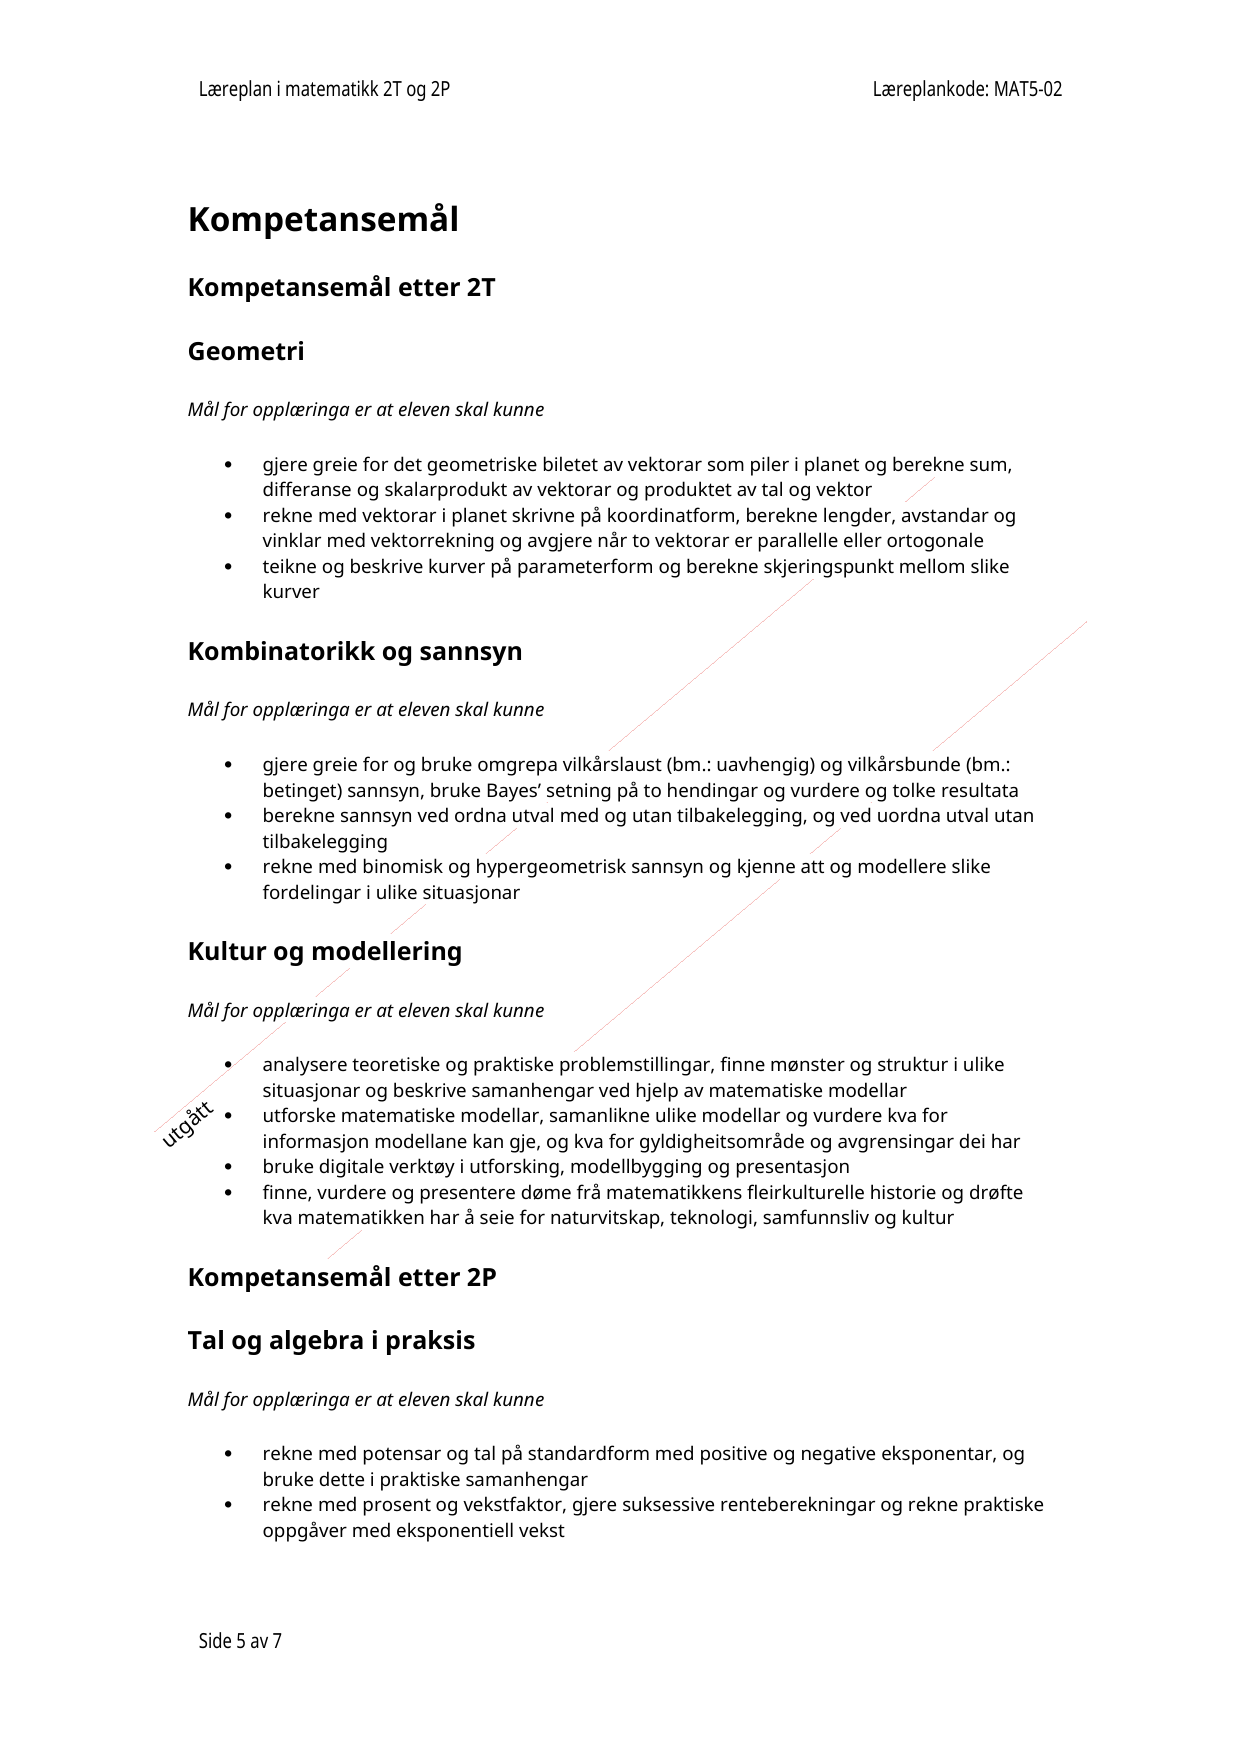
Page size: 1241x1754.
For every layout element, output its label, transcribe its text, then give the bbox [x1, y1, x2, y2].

subtitle Kompetansemål etter 2P [497, 1259, 1053, 1293]
subtitle Kultur og modellering [463, 934, 713, 968]
list gjere greie for det geometriske biletet av vektorar som piler i planet og berekne sum, differanse og skalarprodukt av vektorar og produktet av tal og vektor [907, 451, 1053, 502]
list teikne og beskrive kurver på parameterform og berekne skjeringspunkt mellom slike kurver [785, 553, 1053, 604]
list utforske matematiske modellar, samanlikne ulike modellar og vurdere kva for informasjon modellane kan gje, og kva for gyldigheitsområde og avgrensingar dei har [953, 1103, 1053, 1154]
list rekne med potensar og tal på standardform med positive og negative eksponentar, og bruke dette i praktiske samanhengar [588, 1441, 1053, 1492]
text Mål for opplæringa er at eleven skal kunne [969, 697, 1053, 722]
list rekne med binomisk og hypergeometrisk sannsyn og kjenne att og modellere slike fordelingar i ulike situasjonar [520, 879, 778, 904]
list berekne sannsyn ved ordna utval med og utan tilbakelegging, og ved uordna utval utan tilbakelegging [813, 802, 1053, 853]
subtitle [710, 633, 1053, 667]
text Mål for opplæringa er at eleven skal kunne [551, 1386, 1053, 1411]
subtitle Kompetansemål etter 2T [496, 270, 1053, 304]
subtitle Kombinatorikk og sannsyn [187, 633, 747, 667]
list berekne sannsyn ved ordna utval med og utan tilbakelegging, og ved uordna utval utan tilbakelegging [388, 828, 515, 853]
subtitle Geometri [305, 333, 1053, 367]
list analysere teoretiske og praktiske problemstillingar, finne mønster og struktur i ulike situasjonar og beskrive samanhengar ved hjelp av matematiske modellar [907, 1052, 1053, 1103]
list teikne og beskrive kurver på parameterform og berekne skjeringspunkt mellom slike kurver [320, 579, 811, 604]
text Mål for opplæringa er at eleven skal kunne [551, 697, 671, 722]
text Mål for opplæringa er at eleven skal kunne [551, 997, 638, 1022]
subtitle Kompetansemål [468, 150, 1053, 241]
list finne, vurdere og presentere døme frå matematikkens fleirkulturelle historie og drøfte kva matematikken har å seie for naturvitskap, teknologi, samfunnsliv og kultur [954, 1179, 1053, 1230]
list teikne og beskrive kurver på parameterform og berekne skjeringspunkt mellom slike kurver [225, 553, 263, 604]
list rekne med binomisk og hypergeometrisk sannsyn og kjenne att og modellere slike fordelingar i ulike situasjonar [225, 853, 485, 904]
list bruke digitale verktøy i utforsking, modellbygging og presentasjon [850, 1154, 1053, 1179]
text Mål for opplæringa er at eleven skal kunne [611, 997, 1053, 1022]
list rekne med vektorar i planet skrivne på koordinatform, berekne lengder, avstandar og vinklar med vektorrekning og avgjere når to vektorar er parallelle eller ortogonale [984, 502, 1053, 553]
list berekne sannsyn ved ordna utval med og utan tilbakelegging, og ved uordna utval utan tilbakelegging [225, 802, 546, 853]
subtitle Tal og algebra i praksis [476, 1323, 1053, 1357]
list rekne med prosent og vekstfaktor, gjere suksessive renteberekningar og rekne praktiske oppgåver med eksponentiell vekst [565, 1492, 1053, 1543]
list berekne sannsyn ved ordna utval med og utan tilbakelegging, og ved uordna utval utan tilbakelegging [488, 828, 839, 853]
text Mål for opplæringa er at eleven skal kunne [644, 697, 995, 722]
subtitle Kultur og modellering [676, 934, 1053, 968]
text Mål for opplæringa er at eleven skal kunne [551, 396, 1053, 422]
list rekne med binomisk og hypergeometrisk sannsyn og kjenne att og modellere slike fordelingar i ulike situasjonar [752, 853, 1053, 904]
